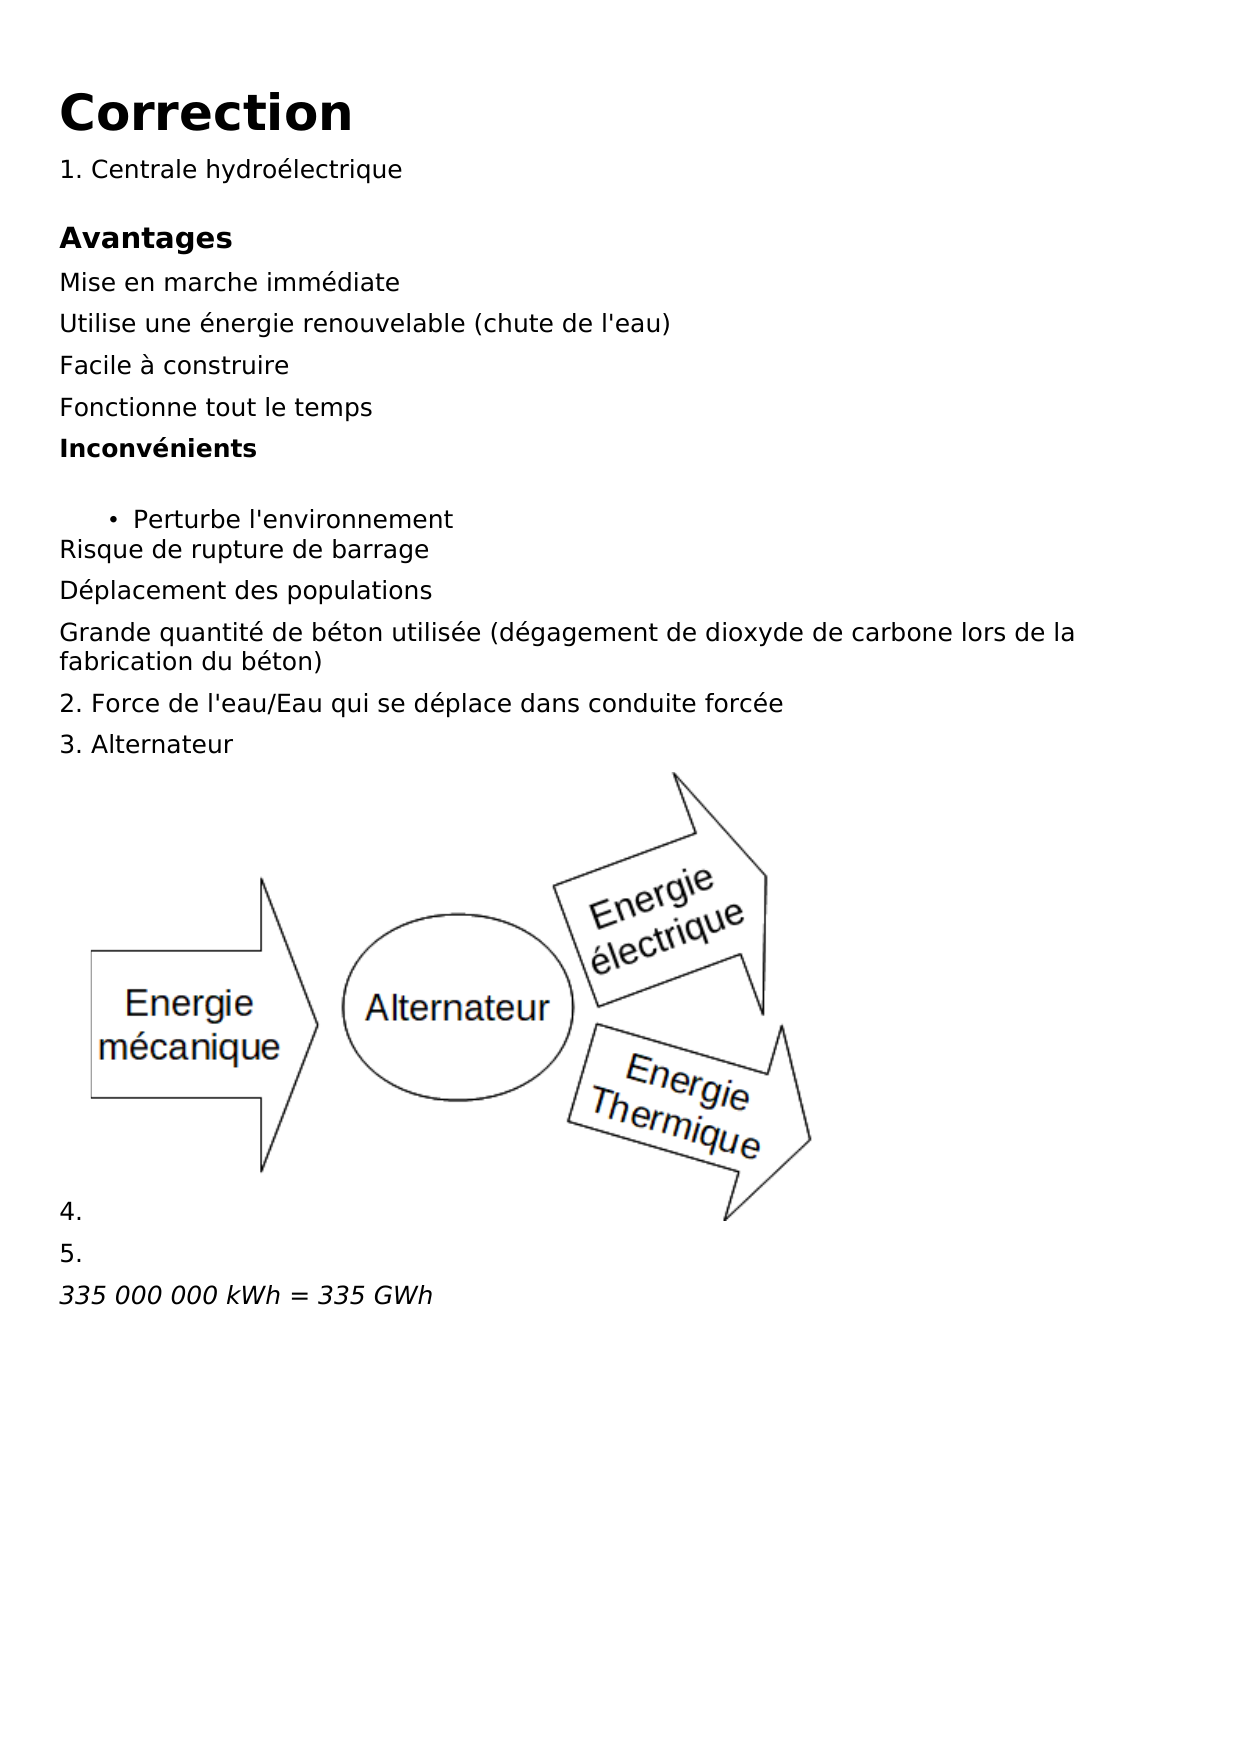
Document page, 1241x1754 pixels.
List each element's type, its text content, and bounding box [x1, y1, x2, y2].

text 1. Centrale hydroélectrique [59, 155, 1181, 184]
text Inconvénients [59, 434, 1181, 464]
text 4. [59, 772, 1181, 1227]
text 3. Alternateur [59, 731, 1181, 760]
text 5. [59, 1239, 1181, 1268]
text Fonctionne tout le temps [59, 393, 1181, 422]
text Risque de rupture de barrage [59, 535, 1181, 564]
picture [90, 772, 849, 1221]
subtitle Correction [59, 84, 1181, 142]
text Grande quantité de béton utilisée (dégagement de dioxyde de carbone lors de la fabrication du béton) [59, 618, 1181, 677]
subtitle Avantages [59, 221, 1181, 255]
text 2. Force de l'eau/Eau qui se déplace dans conduite forcée [59, 689, 1181, 718]
text Facile à construire [59, 351, 1181, 380]
list Perturbe l'environnement [118, 506, 1181, 535]
text 335 000 000 kWh = 335 GWh [59, 1281, 1181, 1310]
text Déplacement des populations [59, 577, 1181, 606]
text Utilise une énergie renouvelable (chute de l'eau) [59, 309, 1181, 339]
text Mise en marche immédiate [59, 268, 1181, 297]
